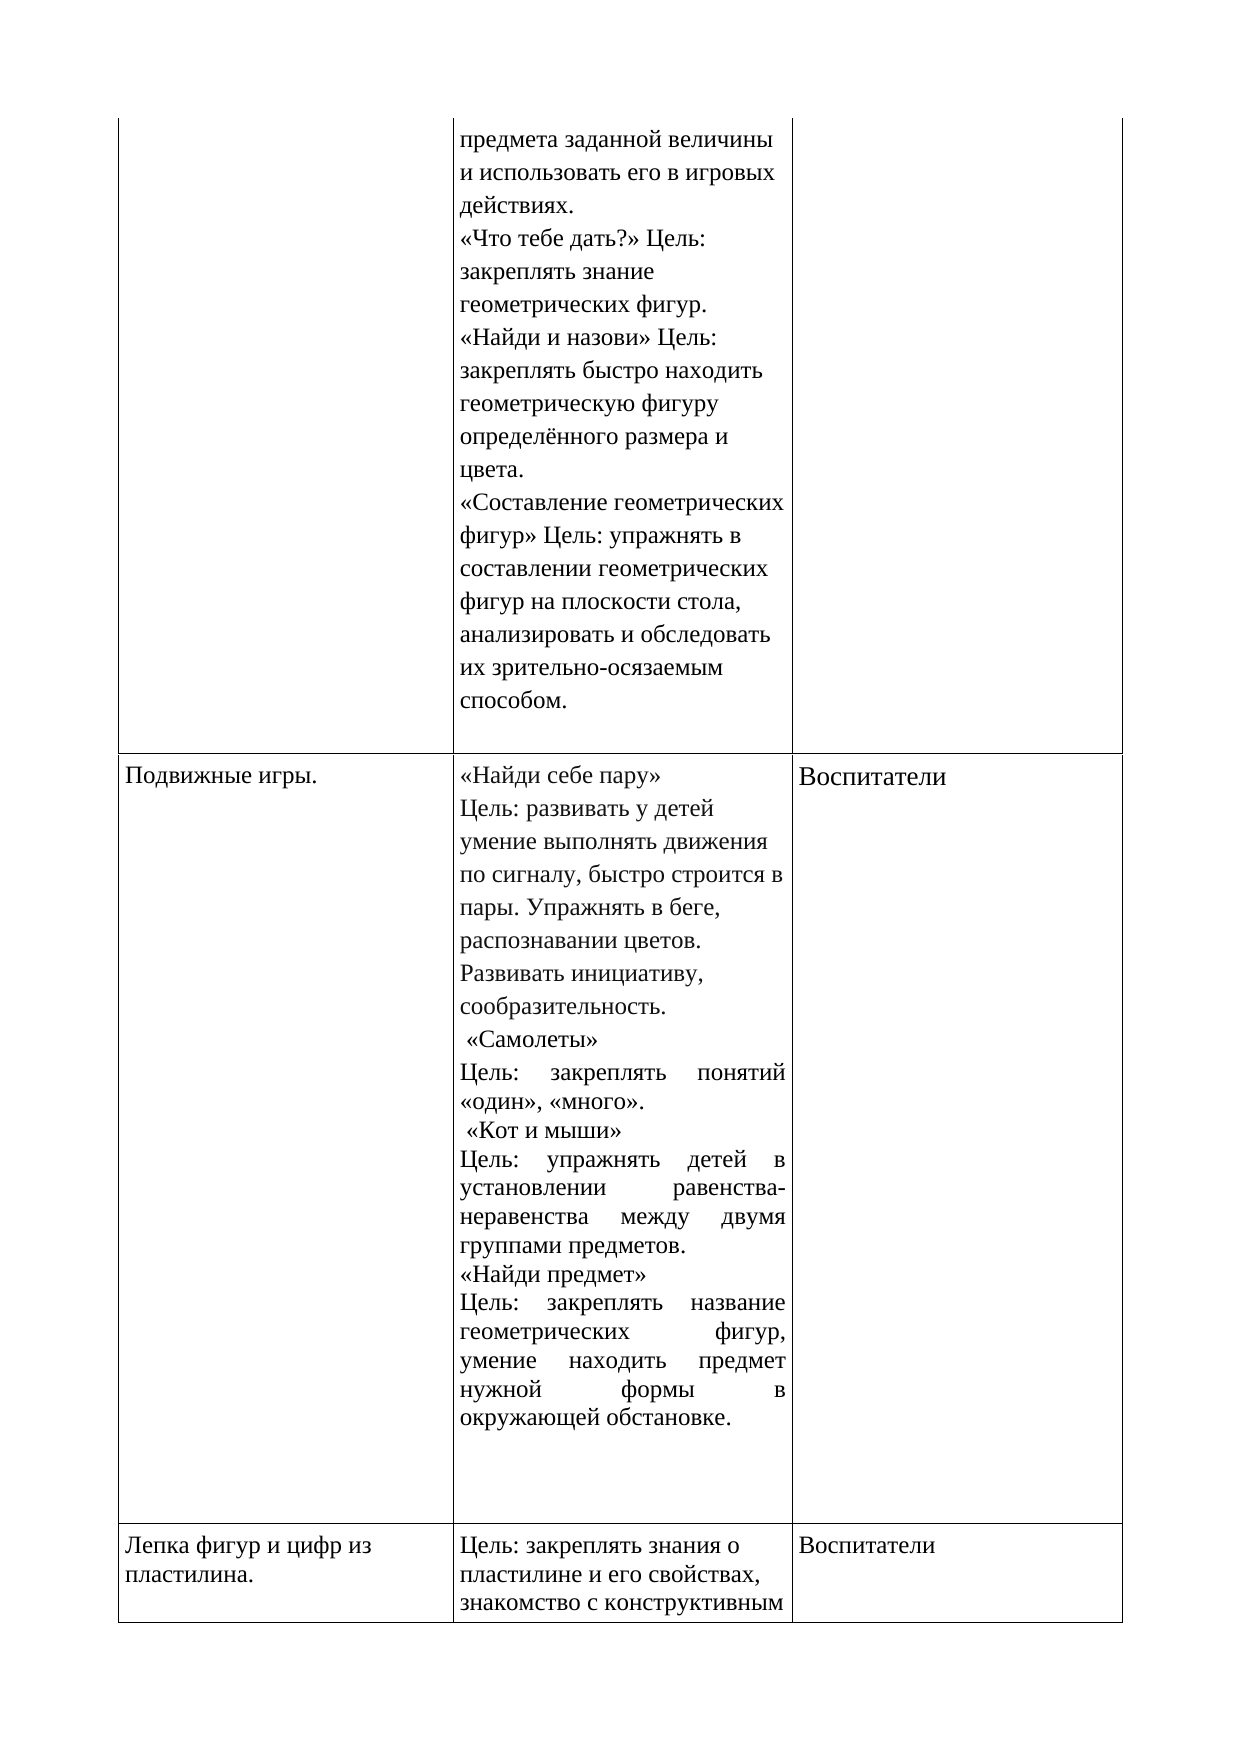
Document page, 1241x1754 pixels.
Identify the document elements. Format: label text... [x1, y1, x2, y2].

table_cell [119, 118, 453, 753]
table_cell Лепка фигур и цифр из пластилина. [119, 1524, 453, 1622]
table_cell «Найди себе пару» Цель: развивать у детей умение выполнять движения по сигналу, быстро строится в пары. Упражнять в беге, распознавании цветов. Развивать инициативу, сообразительность. «Самолеты» Цель: закреплять понятий «один», «много». «Кот и мыши» Цель: упражнять детей в установлении равенства-неравенства между двумя группами предметов. «Найди предмет» Цель: закреплять название геометрических фигур, умение находить предмет нужной формы в окружающей обстановке. [454, 755, 792, 1523]
table_cell предмета заданной величины и использовать его в игровых действиях. «Что тебе дать?» Цель: закреплять знание геометрических фигур. «Найди и назови» Цель: закреплять быстро находить геометрическую фигуру определённого размера и цвета. «Составление геометрических фигур» Цель: упражнять в составлении геометрических фигур на плоскости стола, анализировать и обследовать их зрительно-осязаемым способом. [454, 118, 792, 753]
table_cell Воспитатели [793, 1524, 1122, 1622]
table_cell Подвижные игры. [119, 755, 453, 1523]
table_cell Воспитатели [793, 755, 1122, 1523]
table_cell Цель: закреплять знания о пластилине и его свойствах, знакомство с конструктивным [454, 1524, 792, 1622]
table_cell [793, 118, 1122, 753]
